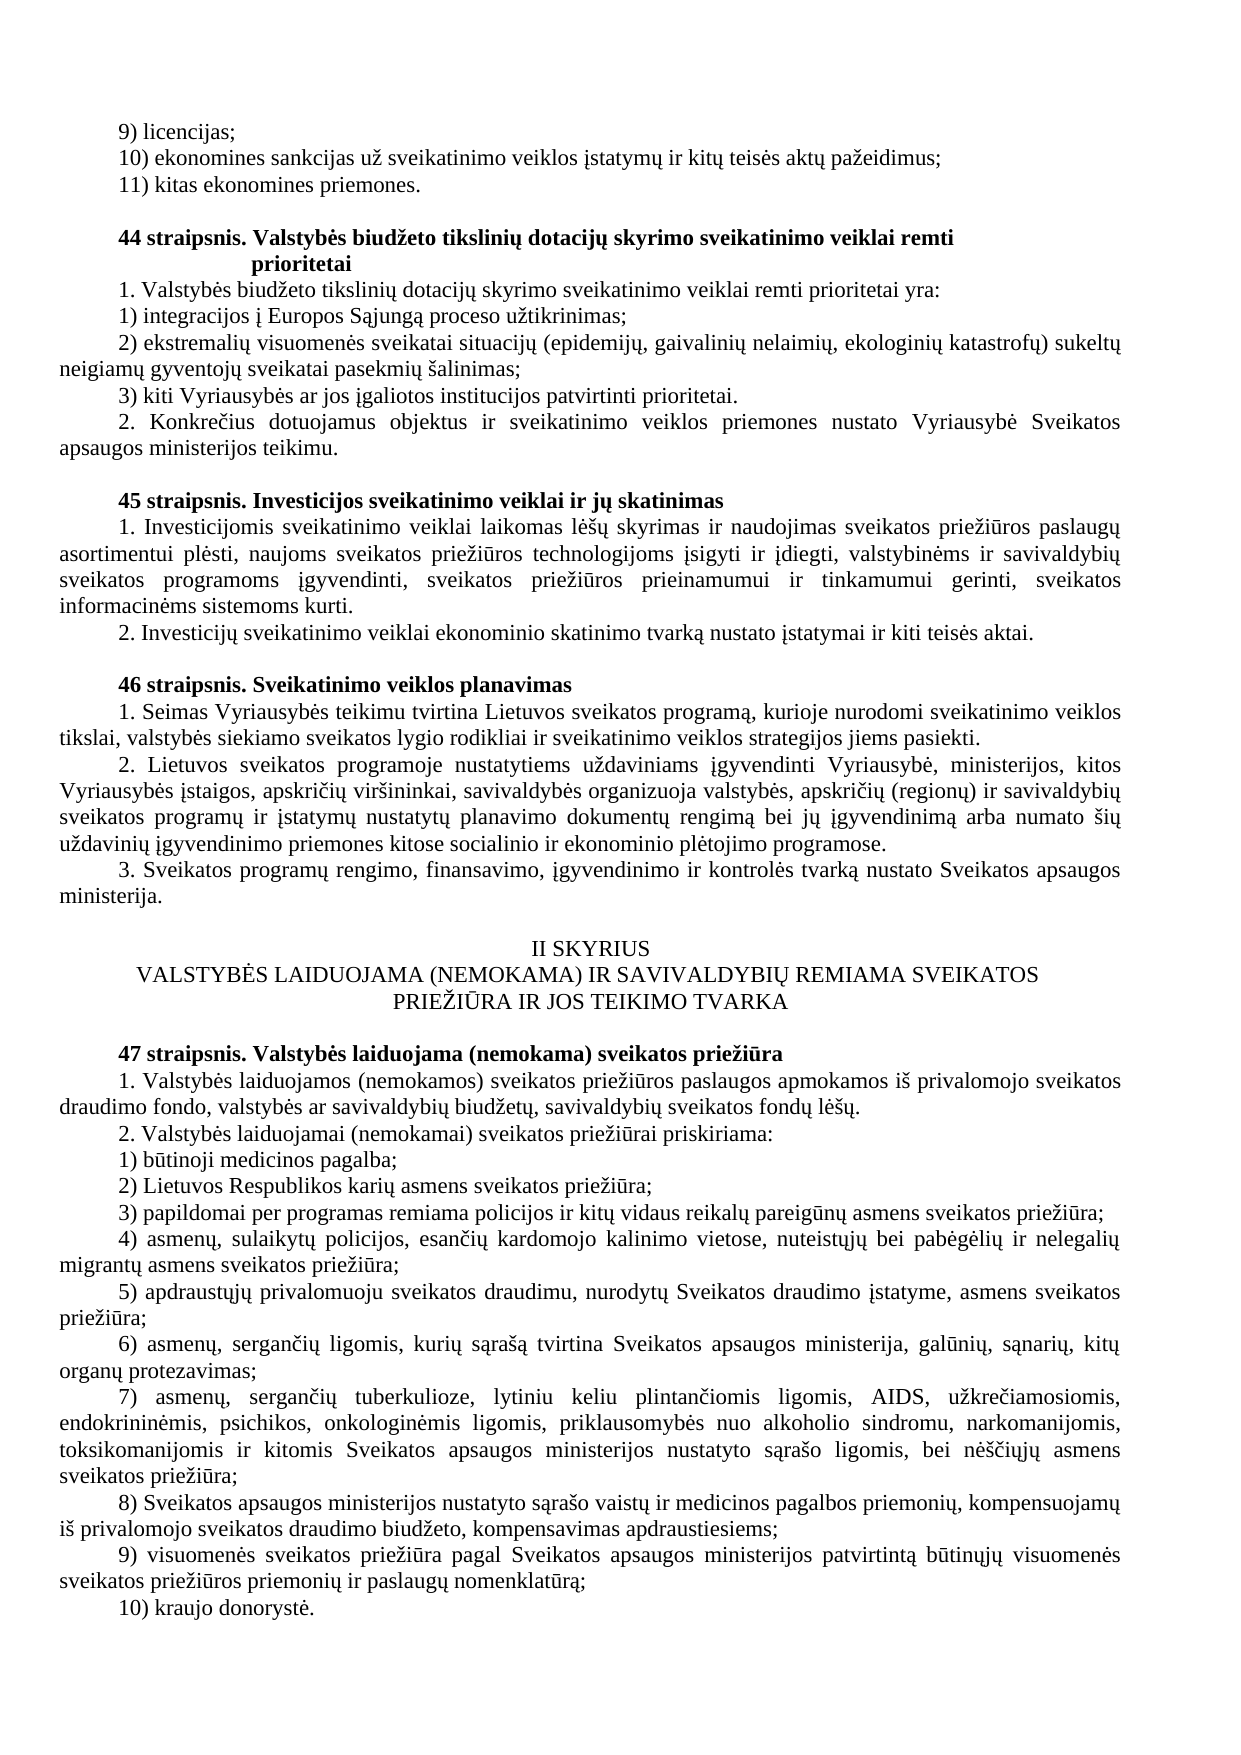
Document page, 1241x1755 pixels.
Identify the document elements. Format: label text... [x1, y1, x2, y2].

text 10) kraujo donorystė. [59, 1594, 1122, 1620]
text 1. Valstybės biudžeto tikslinių dotacijų skyrimo sveikatinimo veiklai remti prioritetai yra: [59, 276, 1122, 303]
text 45 straipsnis. Investicijos sveikatinimo veiklai ir jų skatinimas [59, 487, 1122, 513]
text 8) Sveikatos apsaugos ministerijos nustatyto sąrašo vaistų ir medicinos pagalbos priemonių, kompensuojamų iš privalomojo sveikatos draudimo biudžeto, kompensavimas apdraustiesiems; [59, 1488, 1122, 1541]
text 2. Valstybės laiduojamai (nemokamai) sveikatos priežiūrai priskiriama: [59, 1119, 1122, 1146]
text 2. Lietuvos sveikatos programoje nustatytiems uždaviniams įgyvendinti Vyriausybė, ministerijos, kitos Vyriausybės įstaigos, apskričių viršininkai, savivaldybės organizuoja valstybės, apskričių (regionų) ir savivaldybių sveikatos programų ir įstatymų nustatytų planavimo dokumentų rengimą bei jų įgyvendinimą arba numato šių uždavinių įgyvendinimo priemones kitose socialinio ir ekonominio plėtojimo programose. [59, 751, 1122, 856]
text 2) Lietuvos Respublikos karių asmens sveikatos priežiūra; [59, 1172, 1122, 1199]
text PRIEŽIŪRA IR JOS TEIKIMO TVARKA [59, 988, 1122, 1014]
text 46 straipsnis. Sveikatinimo veiklos planavimas [59, 672, 1122, 698]
text II SKYRIUS [59, 935, 1122, 961]
text 6) asmenų, sergančių ligomis, kurių sąrašą tvirtina Sveikatos apsaugos ministerija, galūnių, sąnarių, kitų organų protezavimas; [59, 1330, 1122, 1383]
text prioritetai [251, 250, 1122, 276]
text VALSTYBĖS LAIDUOJAMA (NEMOKAMA) IR SAVIVALDYBIŲ REMIAMA SVEIKATOS [59, 961, 1122, 988]
text 44 straipsnis. Valstybės biudžeto tikslinių dotacijų skyrimo sveikatinimo veiklai remti [118, 223, 1122, 250]
text 2) ekstremalių visuomenės sveikatai situacijų (epidemijų, gaivalinių nelaimių, ekologinių katastrofų) sukeltų neigiamų gyventojų sveikatai pasekmių šalinimas; [59, 329, 1122, 382]
text 5) apdraustųjų privalomuoju sveikatos draudimu, nurodytų Sveikatos draudimo įstatyme, asmens sveikatos priežiūra; [59, 1278, 1122, 1330]
text 9) visuomenės sveikatos priežiūra pagal Sveikatos apsaugos ministerijos patvirtintą būtinųjų visuomenės sveikatos priežiūros priemonių ir paslaugų nomenklatūrą; [59, 1541, 1122, 1594]
text 3) kiti Vyriausybės ar jos įgaliotos institucijos patvirtinti prioritetai. [59, 382, 1122, 408]
text 10) ekonomines sankcijas už sveikatinimo veiklos įstatymų ir kitų teisės aktų pažeidimus; [59, 144, 1122, 171]
text 1. Valstybės laiduojamos (nemokamos) sveikatos priežiūros paslaugos apmokamos iš privalomojo sveikatos draudimo fondo, valstybės ar savivaldybių biudžetų, savivaldybių sveikatos fondų lėšų. [59, 1067, 1122, 1119]
text 2. Konkrečius dotuojamus objektus ir sveikatinimo veiklos priemones nustato Vyriausybė Sveikatos apsaugos ministerijos teikimu. [59, 408, 1122, 461]
text 9) licencijas; [59, 118, 1122, 144]
text 3. Sveikatos programų rengimo, finansavimo, įgyvendinimo ir kontrolės tvarką nustato Sveikatos apsaugos ministerija. [59, 856, 1122, 909]
text 1. Seimas Vyriausybės teikimu tvirtina Lietuvos sveikatos programą, kurioje nurodomi sveikatinimo veiklos tikslai, valstybės siekiamo sveikatos lygio rodikliai ir sveikatinimo veiklos strategijos jiems pasiekti. [59, 698, 1122, 751]
text 4) asmenų, sulaikytų policijos, esančių kardomojo kalinimo vietose, nuteistųjų bei pabėgėlių ir nelegalių migrantų asmens sveikatos priežiūra; [59, 1225, 1122, 1278]
text 7) asmenų, sergančių tuberkulioze, lytiniu keliu plintančiomis ligomis, AIDS, užkrečiamosiomis, endokrininėmis, psichikos, onkologinėmis ligomis, priklausomybės nuo alkoholio sindromu, narkomanijomis, toksikomanijomis ir kitomis Sveikatos apsaugos ministerijos nustatyto sąrašo ligomis, bei nėščiųjų asmens sveikatos priežiūra; [59, 1383, 1122, 1488]
text 1. Investicijomis sveikatinimo veiklai laikomas lėšų skyrimas ir naudojimas sveikatos priežiūros paslaugų asortimentui plėsti, naujoms sveikatos priežiūros technologijoms įsigyti ir įdiegti, valstybinėms ir savivaldybių sveikatos programoms įgyvendinti, sveikatos priežiūros prieinamumui ir tinkamumui gerinti, sveikatos informacinėms sistemoms kurti. [59, 513, 1122, 619]
text 1) būtinoji medicinos pagalba; [59, 1146, 1122, 1172]
text 3) papildomai per programas remiama policijos ir kitų vidaus reikalų pareigūnų asmens sveikatos priežiūra; [59, 1199, 1122, 1225]
text 2. Investicijų sveikatinimo veiklai ekonominio skatinimo tvarką nustato įstatymai ir kiti teisės aktai. [59, 619, 1122, 645]
text 1) integracijos į Europos Sąjungą proceso užtikrinimas; [59, 303, 1122, 329]
text 47 straipsnis. Valstybės laiduojama (nemokama) sveikatos priežiūra [59, 1041, 1122, 1067]
text 11) kitas ekonomines priemones. [59, 171, 1122, 197]
